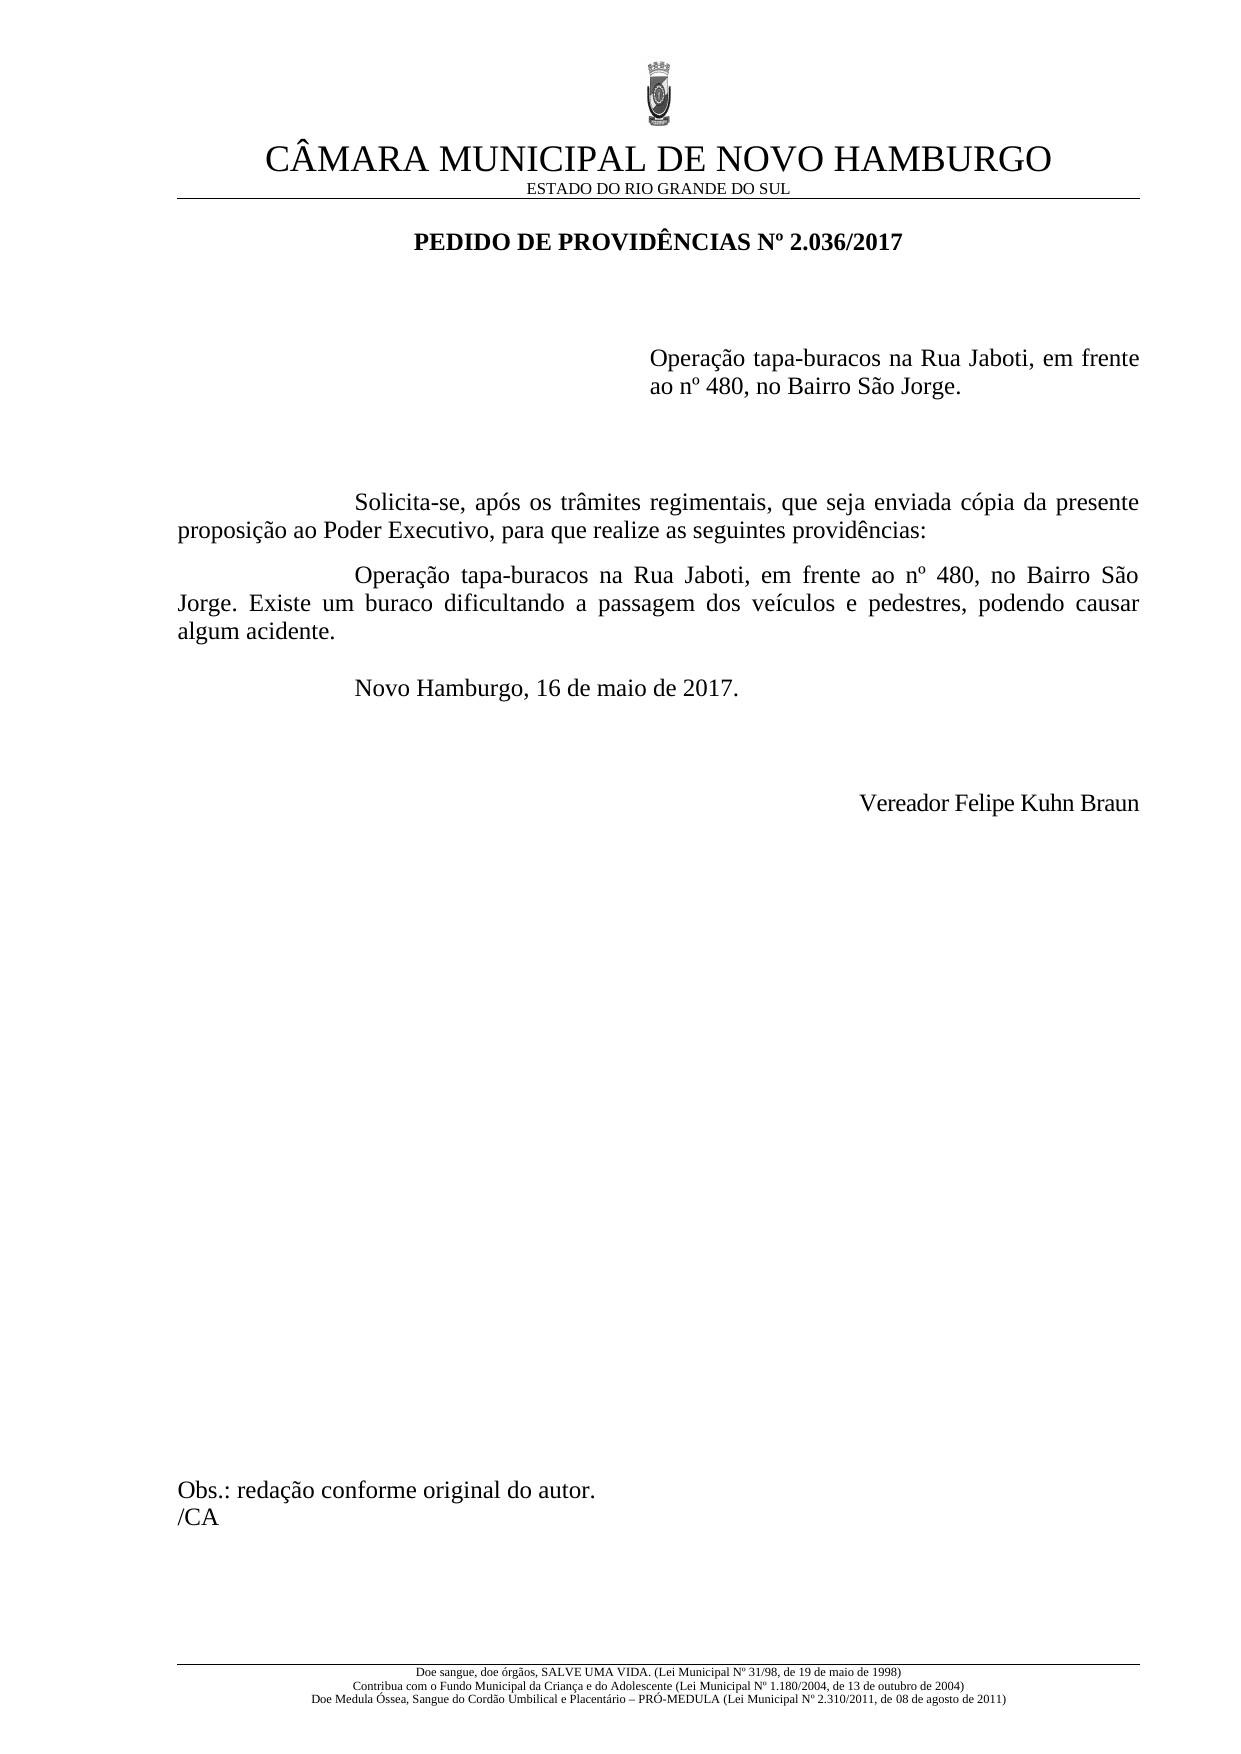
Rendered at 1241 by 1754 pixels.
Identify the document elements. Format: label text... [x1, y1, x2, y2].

text Operação tapa-buracos na Rua Jaboti, em frente ao nº 480, no Bairro São Jorge. [649, 344, 1140, 400]
text Novo Hamburgo, 16 de maio de 2017. [177, 674, 1140, 702]
text PEDIDO DE PROVIDÊNCIAS Nº 2.036/2017 [177, 228, 1140, 256]
text Solicita-se, após os trâmites regimentais, que seja enviada cópia da presente proposição ao Poder Executivo, para que realize as seguintes providências: [177, 488, 1140, 544]
text /CA [177, 1503, 1140, 1531]
text Vereador Felipe Kuhn Braun [177, 789, 1140, 816]
text Operação tapa-buracos na Rua Jaboti, em frente ao nº 480, no Bairro São Jorge. Existe um buraco dificultando a passagem dos veículos e pedestres, podendo causar algum acidente. [177, 562, 1140, 645]
text Obs.: redação conforme original do autor. [177, 1476, 1140, 1503]
